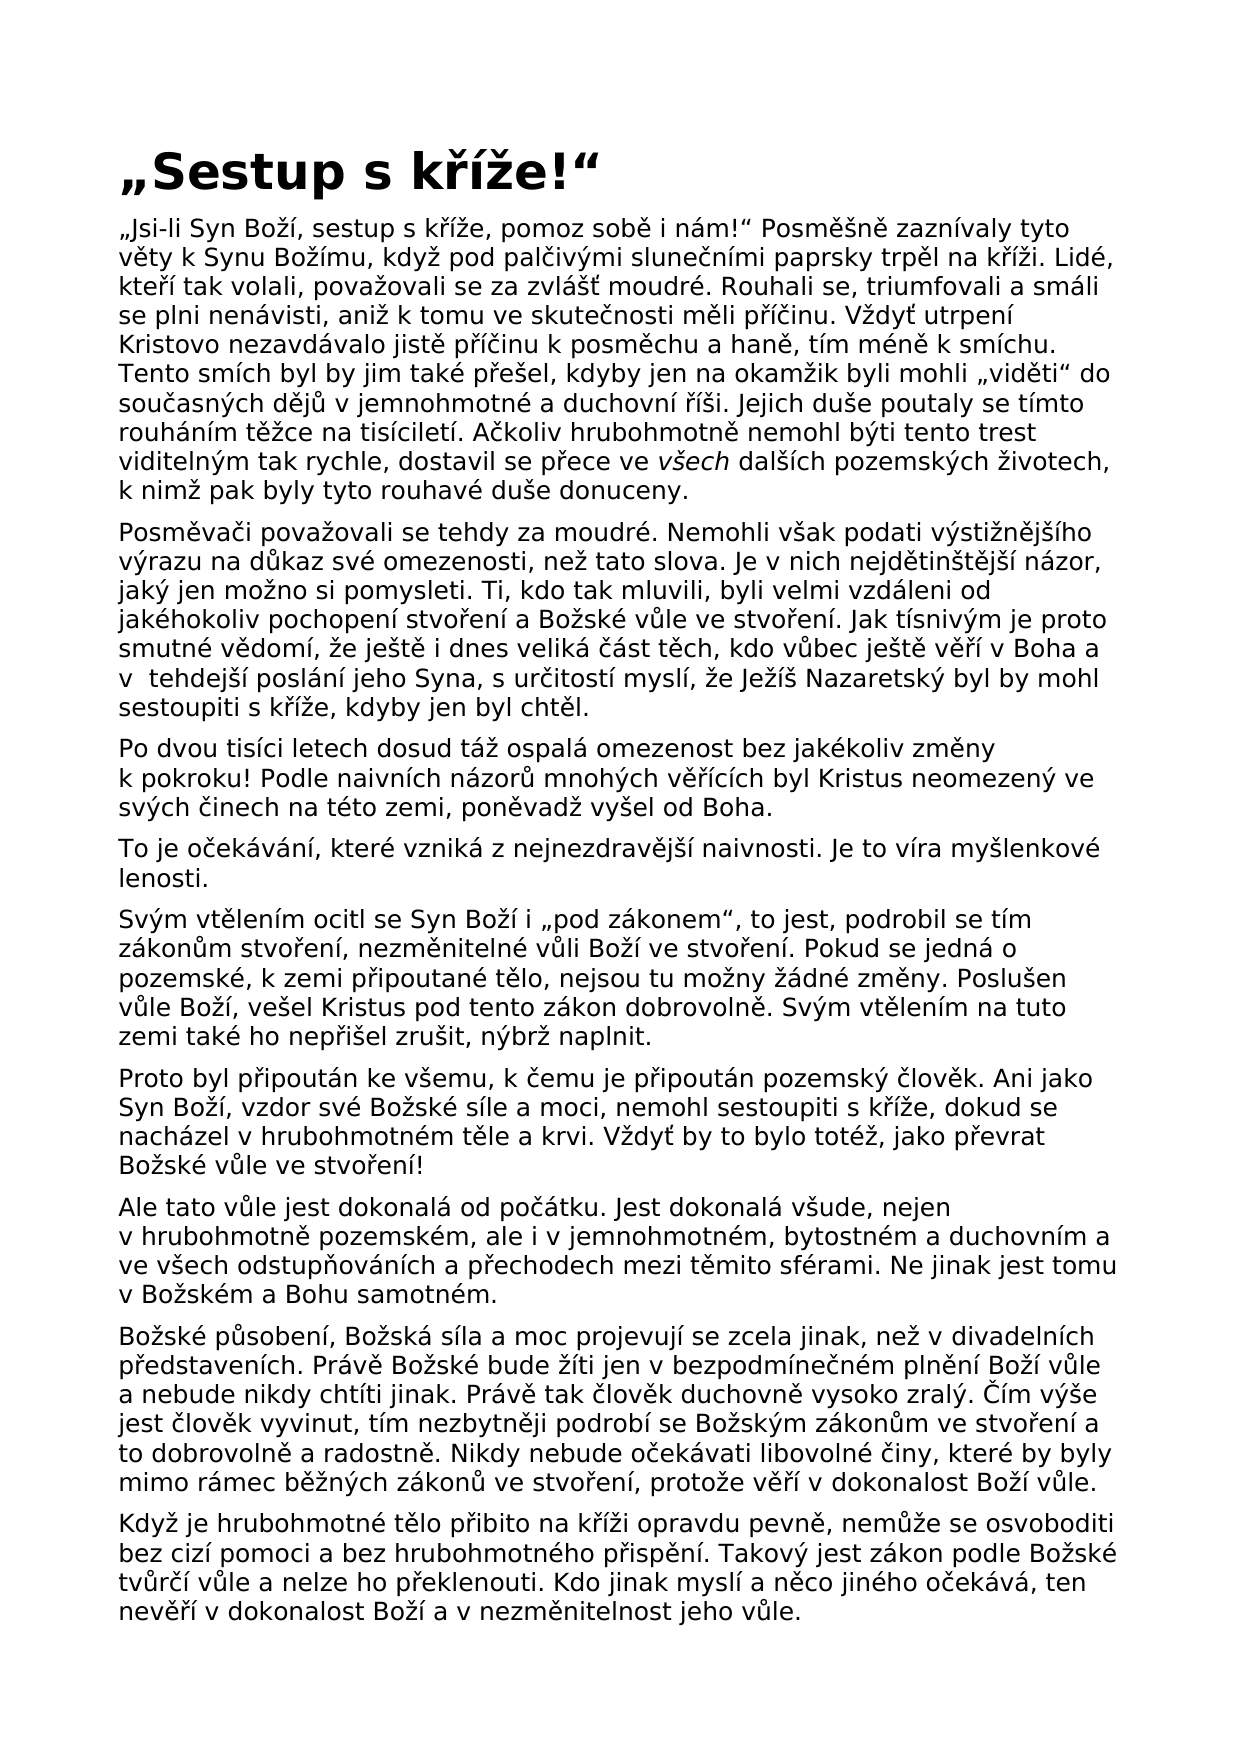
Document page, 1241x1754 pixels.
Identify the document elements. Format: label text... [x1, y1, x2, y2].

text Božské působení, Božská síla a moc projevují se zcela jinak, než v divadelních představeních. Právě Božské bude žíti jen v bezpodmínečném plnění Boží vůle a nebude nikdy chtíti jinak. Právě tak člověk duchovně vysoko zralý. Čím výše jest člověk vyvinut, tím nezbytněji podrobí se Božským zákonům ve stvoření a to dobrovolně a radostně. Nikdy nebude očekávati libovolné činy, které by byly mimo rámec běžných zákonů ve stvoření, protože věří v dokonalost Boží vůle. [118, 1322, 1122, 1497]
text Po dvou tisíci letech dosud táž ospalá omezenost bez jakékoliv změny k pokroku! Podle naivních názorů mnohých věřících byl Kristus neomezený ve svých činech na této zemi, poněvadž vyšel od Boha. [118, 735, 1122, 822]
text Posměvači považovali se tehdy za moudré. Nemohli však podati výstižnějšího výrazu na důkaz své omezenosti, než tato slova. Je v nich nejdětinštější názor, jaký jen možno si pomysleti. Ti, kdo tak mluvili, byli velmi vzdáleni od jakéhokoliv pochopení stvoření a Božské vůle ve stvoření. Jak tísnivým je proto smutné vědomí, že ještě i dnes veliká část těch, kdo vůbec ještě věří v Boha a v tehdejší poslání jeho Syna, s určitostí myslí, že Ježíš Nazaretský byl by mohl sestoupiti s kříže, kdyby jen byl chtěl. [118, 518, 1122, 722]
text To je očekávání, které vzniká z nejnezdravější naivnosti. Je to víra myšlenkové lenosti. [118, 835, 1122, 893]
subtitle „Sestup s kříže!“ [118, 143, 1122, 201]
text „Jsi-li Syn Boží, sestup s kříže, pomoz sobě i nám!“ Posměšně zaznívaly tyto věty k Synu Božímu, když pod palčivými slunečními paprsky trpěl na kříži. Lidé, kteří tak volali, považovali se za zvlášť moudré. Rouhali se, triumfovali a smáli se plni nenávisti, aniž k tomu ve skutečnosti měli příčinu. Vždyť utrpení Kristovo nezavdávalo jistě příčinu k posměchu a haně, tím méně k smíchu. Tento smích byl by jim také přešel, kdyby jen na okamžik byli mohli „viděti“ do současných dějů v jemnohmotné a duchovní říši. Jejich duše poutaly se tímto rouháním těžce na tisíciletí. Ačkoliv hrubohmotně nemohl býti tento trest viditelným tak rychle, dostavil se přece ve všech dalších pozemských životech, k nimž pak byly tyto rouhavé duše donuceny. [118, 214, 1122, 506]
text Proto byl připoután ke všemu, k čemu je připoután pozemský člověk. Ani jako Syn Boží, vzdor své Božské síle a moci, nemohl sestoupiti s kříže, dokud se nacházel v hrubohmotném těle a krvi. Vždyť by to bylo totéž, jako převrat Božské vůle ve stvoření! [118, 1064, 1122, 1181]
text Ale tato vůle jest dokonalá od počátku. Jest dokonalá všude, nejen v hrubohmotně pozemském, ale i v jemnohmotném, bytostném a duchovním a ve všech odstupňováních a přechodech mezi těmito sférami. Ne jinak jest tomu v Božském a Bohu samotném. [118, 1193, 1122, 1310]
text Když je hrubohmotné tělo přibito na kříži opravdu pevně, nemůže se osvoboditi bez cizí pomoci a bez hrubohmotného přispění. Takový jest zákon podle Božské tvůrčí vůle a nelze ho překlenouti. Kdo jinak myslí a něco jiného očekává, ten nevěří v dokonalost Boží a v nezměnitelnost jeho vůle. [118, 1510, 1122, 1626]
text Svým vtělením ocitl se Syn Boží i „pod zákonem“, to jest, podrobil se tím zákonům stvoření, nezměnitelné vůli Boží ve stvoření. Pokud se jedná o pozemské, k zemi připoutané tělo, nejsou tu možny žádné změny. Poslušen vůle Boží, vešel Kristus pod tento zákon dobrovolně. Svým vtělením na tuto zemi také ho nepřišel zrušit, nýbrž naplnit. [118, 906, 1122, 1051]
